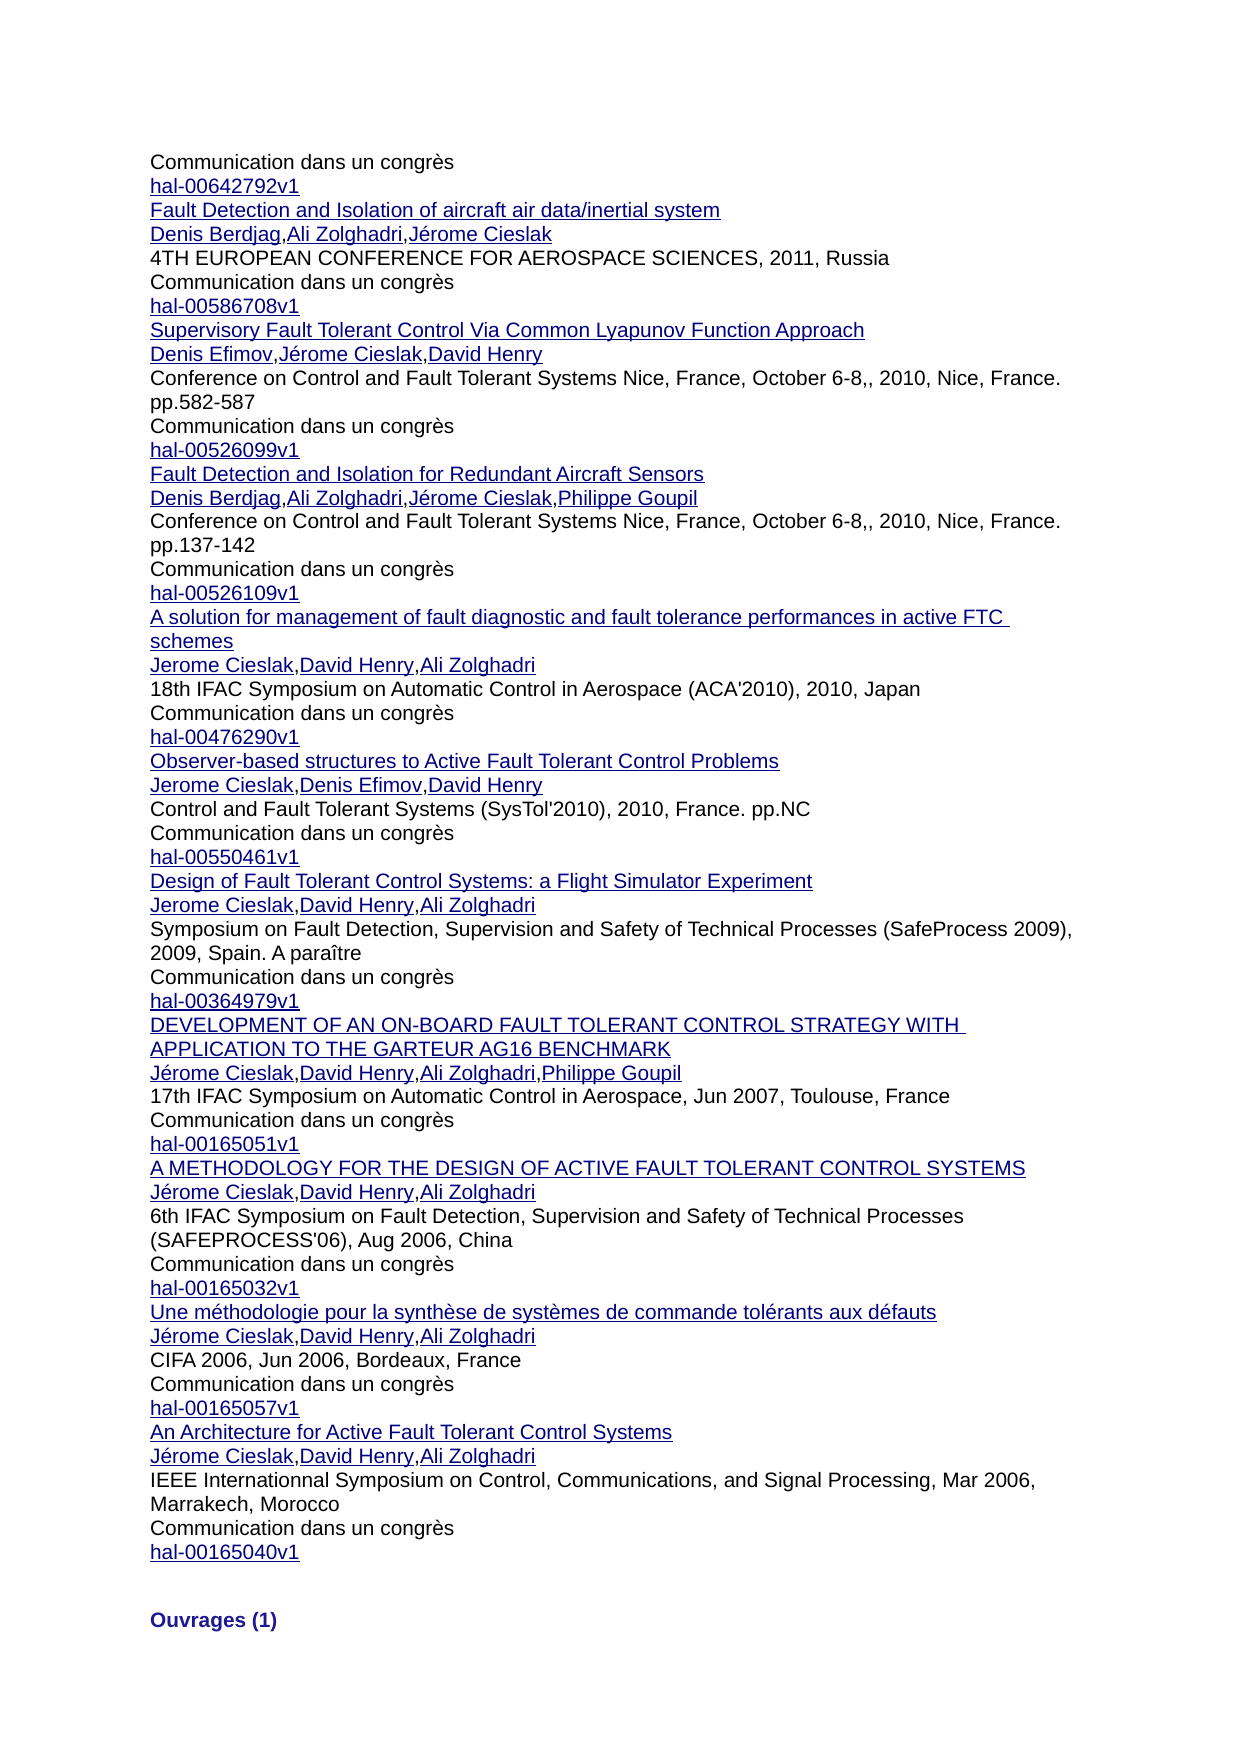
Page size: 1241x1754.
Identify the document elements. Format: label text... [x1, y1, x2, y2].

table_cell Fault Detection and Isolation of aircraft air data/inertial system Denis Berdjag,Ali Zolghadri,Jérome Cieslak 4TH EUROPEAN CONFERENCE FOR AEROSPACE SCIENCES, 2011, Russia Communication dans un congrès hal-00586708v1 [150, 198, 1090, 318]
subtitle Ouvrages (1) [150, 1608, 1090, 1632]
table_cell Une méthodologie pour la synthèse de systèmes de commande tolérants aux défauts Jérome Cieslak,David Henry,Ali Zolghadri CIFA 2006, Jun 2006, Bordeaux, France Communication dans un congrès hal-00165057v1 [150, 1300, 1090, 1420]
table_cell A METHODOLOGY FOR THE DESIGN OF ACTIVE FAULT TOLERANT CONTROL SYSTEMS Jérome Cieslak,David Henry,Ali Zolghadri 6th IFAC Symposium on Fault Detection, Supervision and Safety of Technical Processes (SAFEPROCESS'06), Aug 2006, China Communication dans un congrès hal-00165032v1 [150, 1156, 1090, 1300]
table_cell Design of Fault Tolerant Control Systems: a Flight Simulator Experiment Jerome Cieslak,David Henry,Ali Zolghadri Symposium on Fault Detection, Supervision and Safety of Technical Processes (SafeProcess 2009), 2009, Spain. A paraître Communication dans un congrès hal-00364979v1 [150, 869, 1090, 1012]
table_cell Fault Detection and Isolation for Redundant Aircraft Sensors Denis Berdjag,Ali Zolghadri,Jérome Cieslak,Philippe Goupil Conference on Control and Fault Tolerant Systems Nice, France, October 6-8,, 2010, Nice, France. pp.137-142 Communication dans un congrès hal-00526109v1 [150, 461, 1090, 605]
table_cell DEVELOPMENT OF AN ON-BOARD FAULT TOLERANT CONTROL STRATEGY WITH APPLICATION TO THE GARTEUR AG16 BENCHMARK Jérome Cieslak,David Henry,Ali Zolghadri,Philippe Goupil 17th IFAC Symposium on Automatic Control in Aerospace, Jun 2007, Toulouse, France Communication dans un congrès hal-00165051v1 [150, 1013, 1090, 1156]
table_cell An Architecture for Active Fault Tolerant Control Systems Jérome Cieslak,David Henry,Ali Zolghadri IEEE Internationnal Symposium on Control, Communications, and Signal Processing, Mar 2006, Marrakech, Morocco Communication dans un congrès hal-00165040v1 [150, 1420, 1090, 1563]
table_cell Communication dans un congrès hal-00642792v1 [150, 150, 1090, 198]
table_cell A solution for management of fault diagnostic and fault tolerance performances in active FTC schemes Jerome Cieslak,David Henry,Ali Zolghadri 18th IFAC Symposium on Automatic Control in Aerospace (ACA'2010), 2010, Japan Communication dans un congrès hal-00476290v1 [150, 605, 1090, 749]
table_cell Supervisory Fault Tolerant Control Via Common Lyapunov Function Approach Denis Efimov,Jérome Cieslak,David Henry Conference on Control and Fault Tolerant Systems Nice, France, October 6-8,, 2010, Nice, France. pp.582-587 Communication dans un congrès hal-00526099v1 [150, 318, 1090, 461]
table_cell Observer-based structures to Active Fault Tolerant Control Problems Jerome Cieslak,Denis Efimov,David Henry Control and Fault Tolerant Systems (SysTol'2010), 2010, France. pp.NC Communication dans un congrès hal-00550461v1 [150, 749, 1090, 869]
